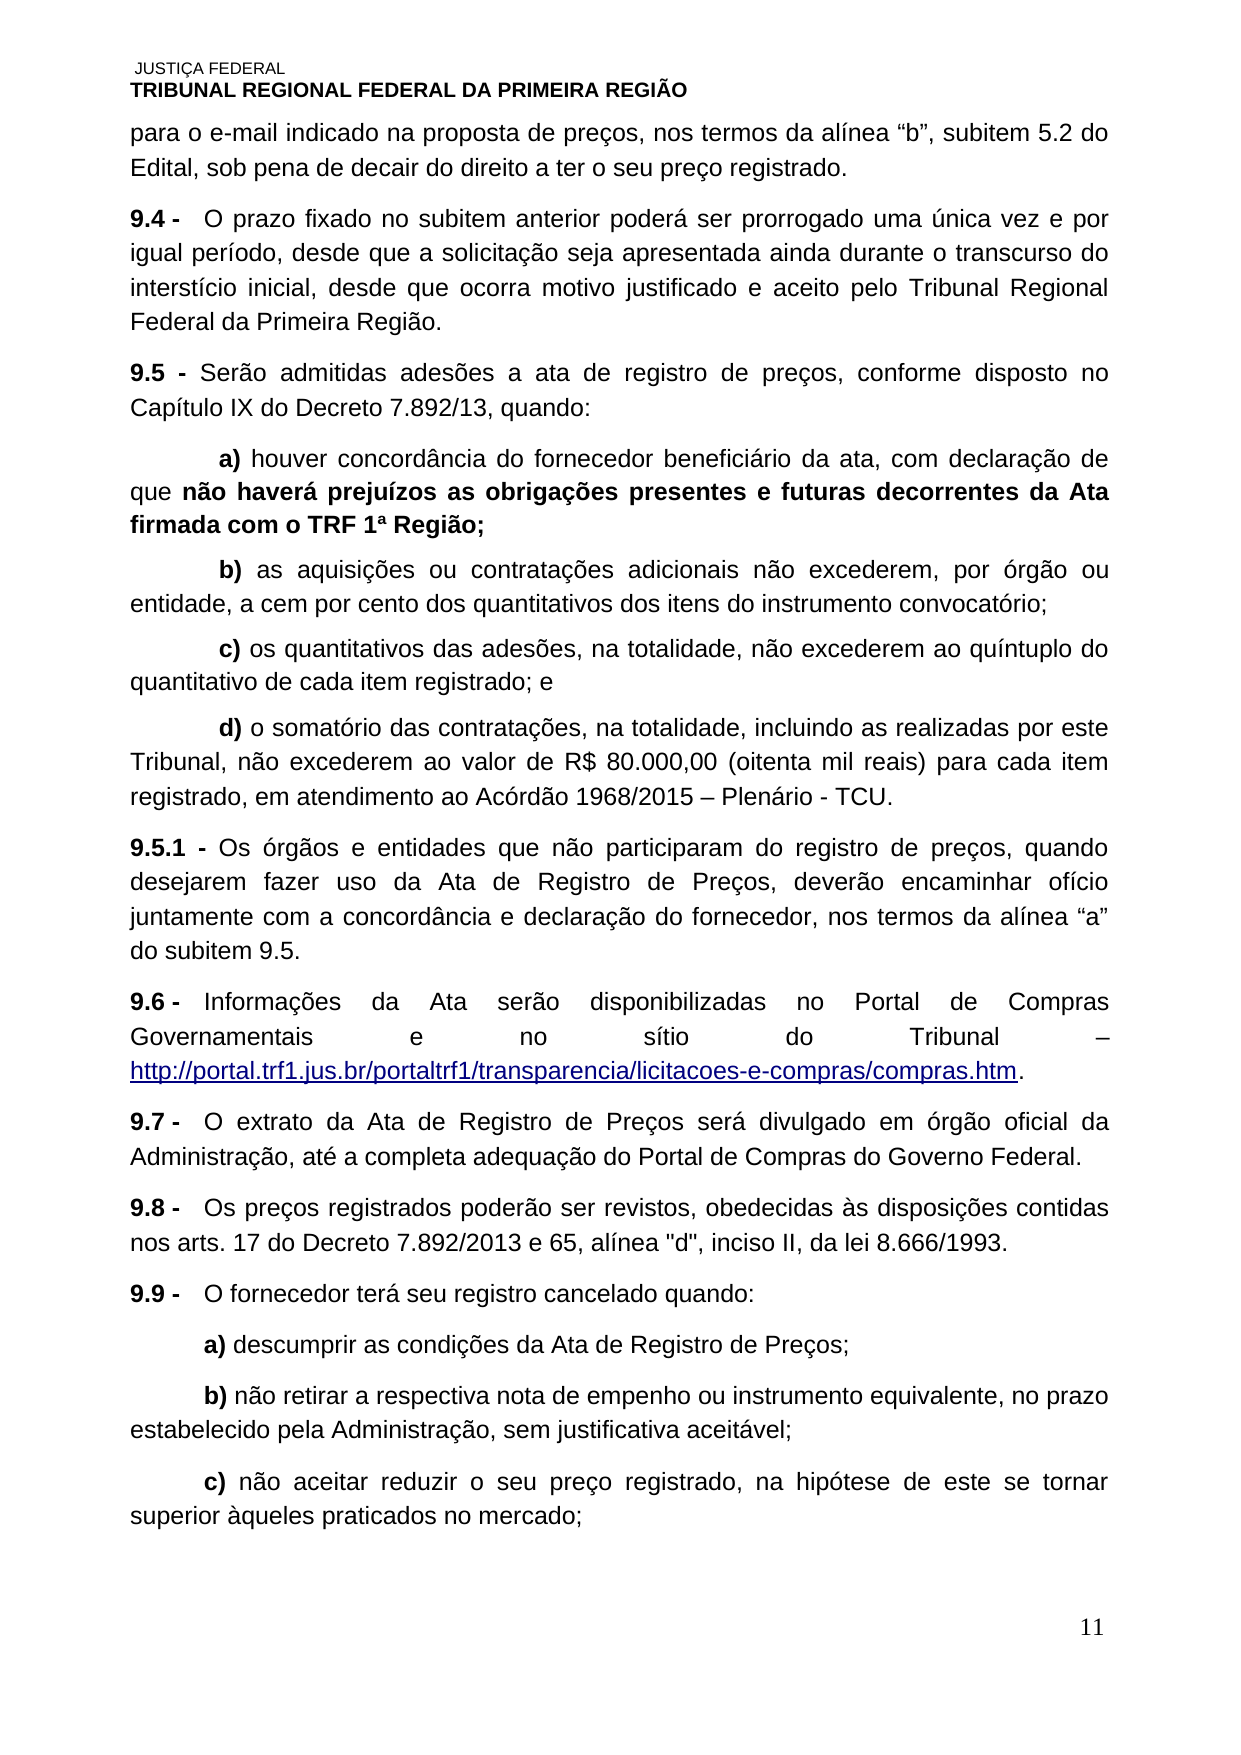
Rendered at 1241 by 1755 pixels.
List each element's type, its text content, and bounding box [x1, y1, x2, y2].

text 9.6 - Informações da Ata serão disponibilizadas no Portal de Compras Governamentais e no sítio do Tribunal – http://portal.trf1.jus.br/portaltrf1/transparencia/licitacoes-e-compras/compras.htm. [130, 987, 290, 1081]
text d) o somatório das contratações, na totalidade, incluindo as realizadas por este Tribunal, não excederem ao valor de R$ 80.000,00 (oitenta mil reais) para cada item registrado, em atendimento ao Acórdão 1968/2015 – Plenário - TCU. [967, 713, 1110, 810]
text c) os quantitativos das adesões, na totalidade, não excederem ao quíntuplo do quantitativo de cada item registrado; e [130, 634, 290, 696]
text 9.5 - Serão admitidas adesões a ata de registro de preços, conforme disposto no Capítulo IX do Decreto 7.892/13, quando: [130, 358, 1110, 422]
text c) não aceitar reduzir o seu preço registrado, na hipótese de este se tornar superior àqueles praticados no mercado; [130, 1467, 1110, 1530]
text b) as aquisições ou contratações adicionais não excederem, por órgão ou entidade, a cem por cento dos quantitativos dos itens do instrumento convocatório; [130, 556, 290, 617]
text a) descumprir as condições da Ata de Registro de Preços; [130, 1330, 1110, 1358]
text 9.5.1 - Os órgãos e entidades que não participaram do registro de preços, quando desejarem fazer uso da Ata de Registro de Preços, deverão encaminhar ofício juntamente com a concordância e declaração do fornecedor, nos termos da alínea “a” do subitem 9.5. [967, 833, 1110, 965]
text 9.7 - O extrato da Ata de Registro de Preços será divulgado em órgão oficial da Administração, até a completa adequação do Portal de Compras do Governo Federal. [130, 1107, 290, 1171]
text 9.6 - Informações da Ata serão disponibilizadas no Portal de Compras Governamentais e no sítio do Tribunal – http://portal.trf1.jus.br/portaltrf1/transparencia/licitacoes-e-compras/compras.htm. [967, 987, 1110, 1085]
text c) os quantitativos das adesões, na totalidade, não excederem ao quíntuplo do quantitativo de cada item registrado; e [967, 634, 1110, 696]
text 9.9 - O fornecedor terá seu registro cancelado quando: [967, 1279, 1110, 1307]
text 9.9 - O fornecedor terá seu registro cancelado quando: [130, 1279, 290, 1307]
text 9.4 - O prazo fixado no subitem anterior poderá ser prorrogado uma única vez e por igual período, desde que a solicitação seja apresentada ainda durante o transcurso do interstício inicial, desde que ocorra motivo justificado e aceito pelo Tribunal Regional Federal da Primeira Região. [130, 204, 1110, 336]
text para o e-mail indicado na proposta de preços, nos termos da alínea “b”, subitem 5.2 do Edital, sob pena de decair do direito a ter o seu preço registrado. [130, 118, 1110, 181]
text 9.8 - Os preços registrados poderão ser revistos, obedecidas às disposições contidas nos arts. 17 do Decreto 7.892/2013 e 65, alínea "d", inciso II, da lei 8.666/1993. [130, 1193, 290, 1256]
text d) o somatório das contratações, na totalidade, incluindo as realizadas por este Tribunal, não excederem ao valor de R$ 80.000,00 (oitenta mil reais) para cada item registrado, em atendimento ao Acórdão 1968/2015 – Plenário - TCU. [130, 713, 290, 810]
text b) não retirar a respectiva nota de empenho ou instrumento equivalente, no prazo estabelecido pela Administração, sem justificativa aceitável; [130, 1381, 1110, 1444]
text 9.7 - O extrato da Ata de Registro de Preços será divulgado em órgão oficial da Administração, até a completa adequação do Portal de Compras do Governo Federal. [967, 1107, 1110, 1171]
text a) houver concordância do fornecedor beneficiário da ata, com declaração de que não haverá prejuízos as obrigações presentes e futuras decorrentes da Ata firmada com o TRF 1ª Região; [130, 444, 1110, 539]
text b) as aquisições ou contratações adicionais não excederem, por órgão ou entidade, a cem por cento dos quantitativos dos itens do instrumento convocatório; [967, 556, 1110, 617]
text 9.8 - Os preços registrados poderão ser revistos, obedecidas às disposições contidas nos arts. 17 do Decreto 7.892/2013 e 65, alínea "d", inciso II, da lei 8.666/1993. [967, 1193, 1110, 1256]
text 9.5.1 - Os órgãos e entidades que não participaram do registro de preços, quando desejarem fazer uso da Ata de Registro de Preços, deverão encaminhar ofício juntamente com a concordância e declaração do fornecedor, nos termos da alínea “a” do subitem 9.5. [130, 833, 290, 965]
